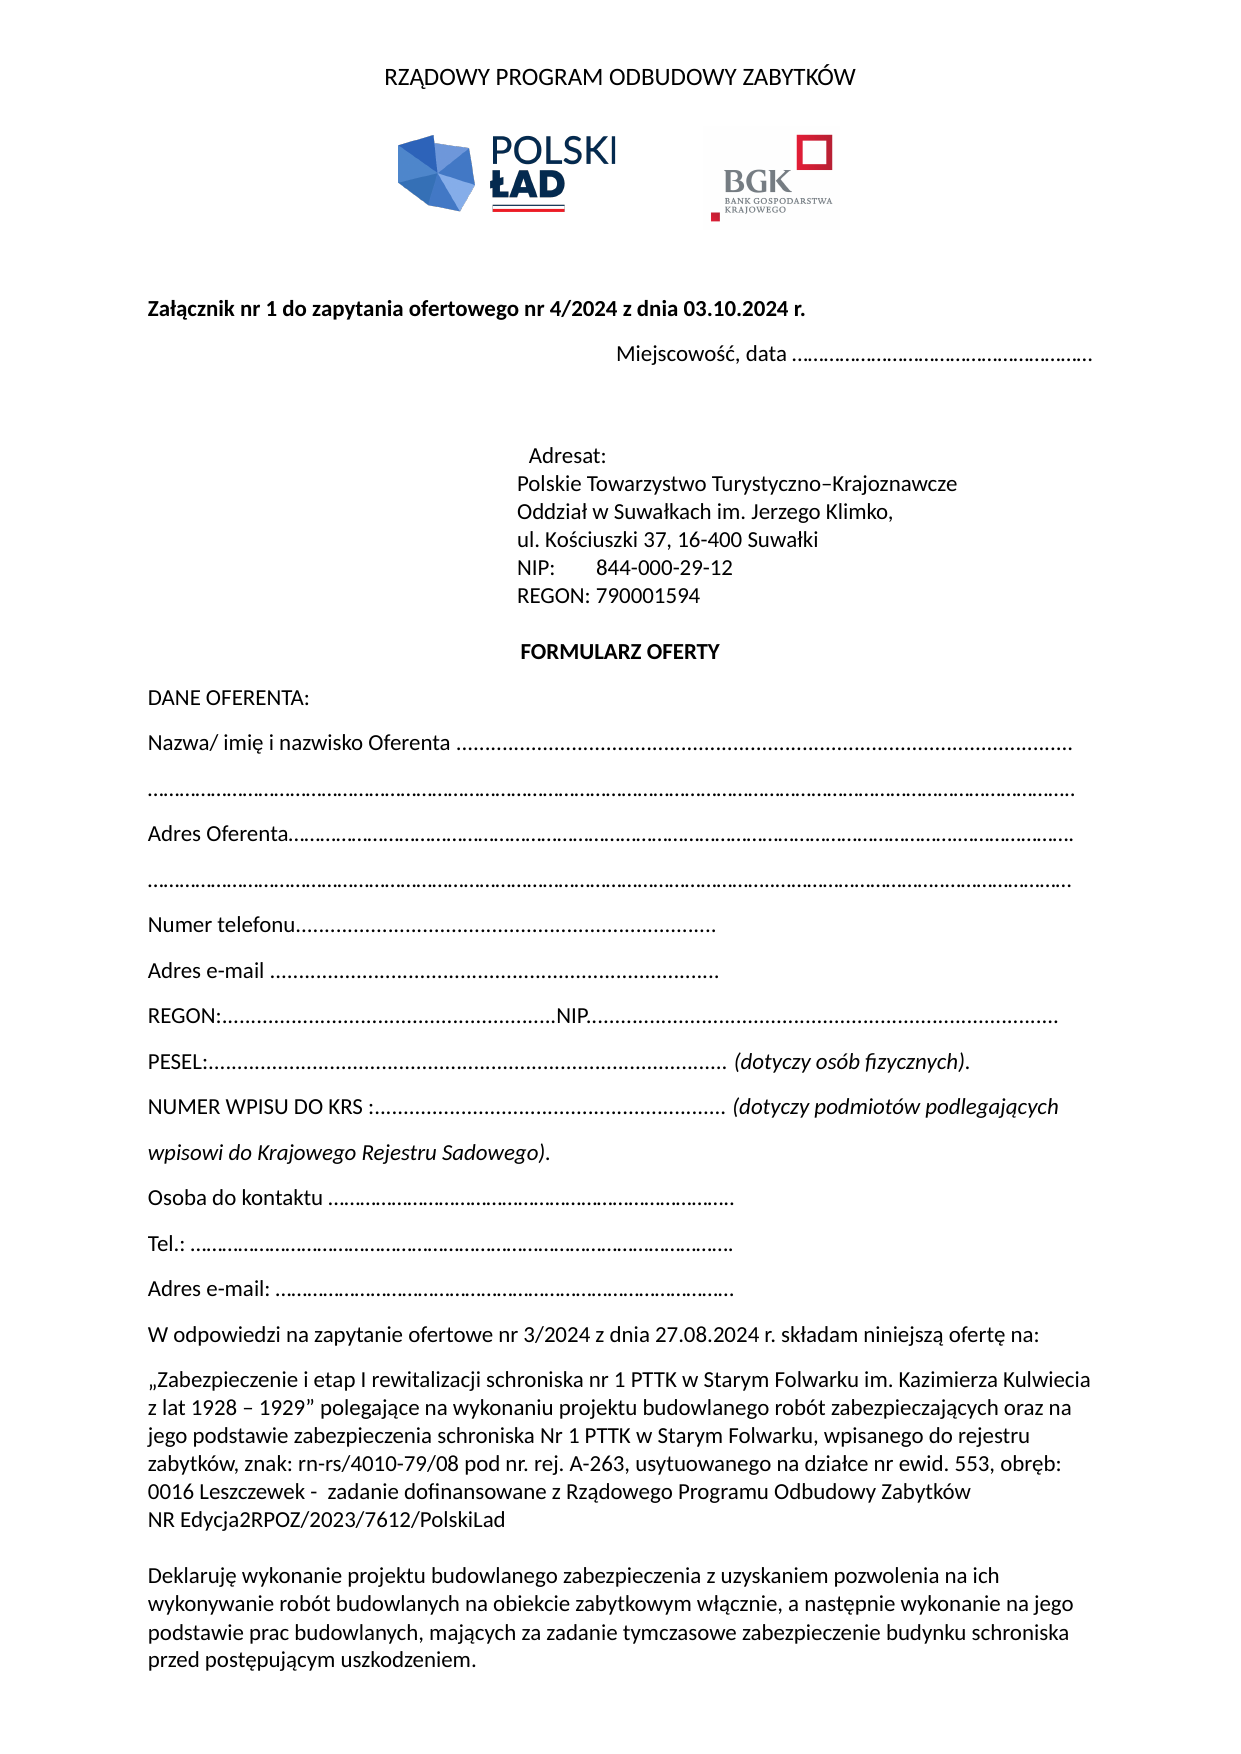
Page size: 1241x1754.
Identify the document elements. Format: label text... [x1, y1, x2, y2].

picture [702, 126, 840, 230]
text „Zabezpieczenie i etap I rewitalizacji schroniska nr 1 PTTK w Starym Folwarku im. Kazimierza Kulwiecia z lat 1928 – 1929” polegające na wykonaniu projektu budowlanego robót zabezpieczających oraz na jego podstawie zabezpieczenia schroniska Nr 1 PTTK w Starym Folwarku, wpisanego do rejestru zabytków, znak: rn-rs/4010-79/08 pod nr. rej. A-263, usytuowanego na działce nr ewid. 553, obręb: 0016 Leszczewek - zadanie dofinansowane z Rządowego Programu Odbudowy Zabytków NR Edycja2RPOZ/2023/7612/PolskiLad Deklaruję wykonanie projektu budowlanego zabezpieczenia z uzyskaniem pozwolenia na ich wykonywanie robót budowlanych na obiekcie zabytkowym włącznie, a następnie wykonanie na jego podstawie prac budowlanych, mających za zadanie tymczasowe zabezpieczenie budynku schroniska przed postępującym uszkodzeniem. [148, 1365, 1092, 1674]
text FORMULARZ OFERTY [148, 637, 1093, 665]
text Nazwa/ imię i nazwisko Oferenta ........................................................................................................... [148, 728, 1093, 756]
text Adres e-mail .............................................................................. [148, 956, 1093, 984]
picture [398, 135, 616, 212]
text Miejscowość, data ………………………………………………… [148, 339, 1093, 367]
text Tel.: …………………………………………………………………………………………. [148, 1229, 1093, 1257]
text Numer telefonu......................................................................... [148, 910, 1093, 938]
text PESEL:.......................................................................................... (dotyczy osób fizycznych). [148, 1047, 1093, 1075]
text Osoba do kontaktu ………………………………………………………………….. [148, 1183, 1093, 1211]
text ul. Kościuszki 37, 16-400 Suwałki [148, 525, 1093, 553]
text Załącznik nr 1 do zapytania ofertowego nr 4/2024 z dnia 03.10.2024 r. [148, 294, 1093, 322]
text W odpowiedzi na zapytanie ofertowe nr 3/2024 z dnia 27.08.2024 r. składam niniejszą ofertę na: [148, 1320, 1092, 1348]
text Polskie Towarzystwo Turystyczno–Krajoznawcze Oddział w Suwałkach im. Jerzego Klimko, [148, 469, 1093, 525]
text NUMER WPISU DO KRS :............................................................. (dotyczy podmiotów podlegających [148, 1092, 1093, 1120]
text ………………………………………………………………………………………………………………………………………………………….. [148, 774, 1093, 802]
text wpisowi do Krajowego Rejestru Sadowego). [148, 1138, 1093, 1166]
text REGON:..........................................................NIP.................................................................................. [148, 1001, 1093, 1029]
text Adresat: [148, 441, 1093, 469]
text DANE OFERENTA: [148, 683, 1093, 711]
text REGON: 790001594 [148, 581, 1093, 609]
text Adres Oferenta……………………………………………………………………………………………………………….…………………. [148, 819, 1093, 847]
text NIP: 844-000-29-12 [148, 553, 1093, 581]
text ………………………………………………………………………………………………………..…………………………..…………………… [148, 865, 1093, 893]
text Adres e-mail: …………………………………………………………………………… [148, 1274, 1093, 1302]
